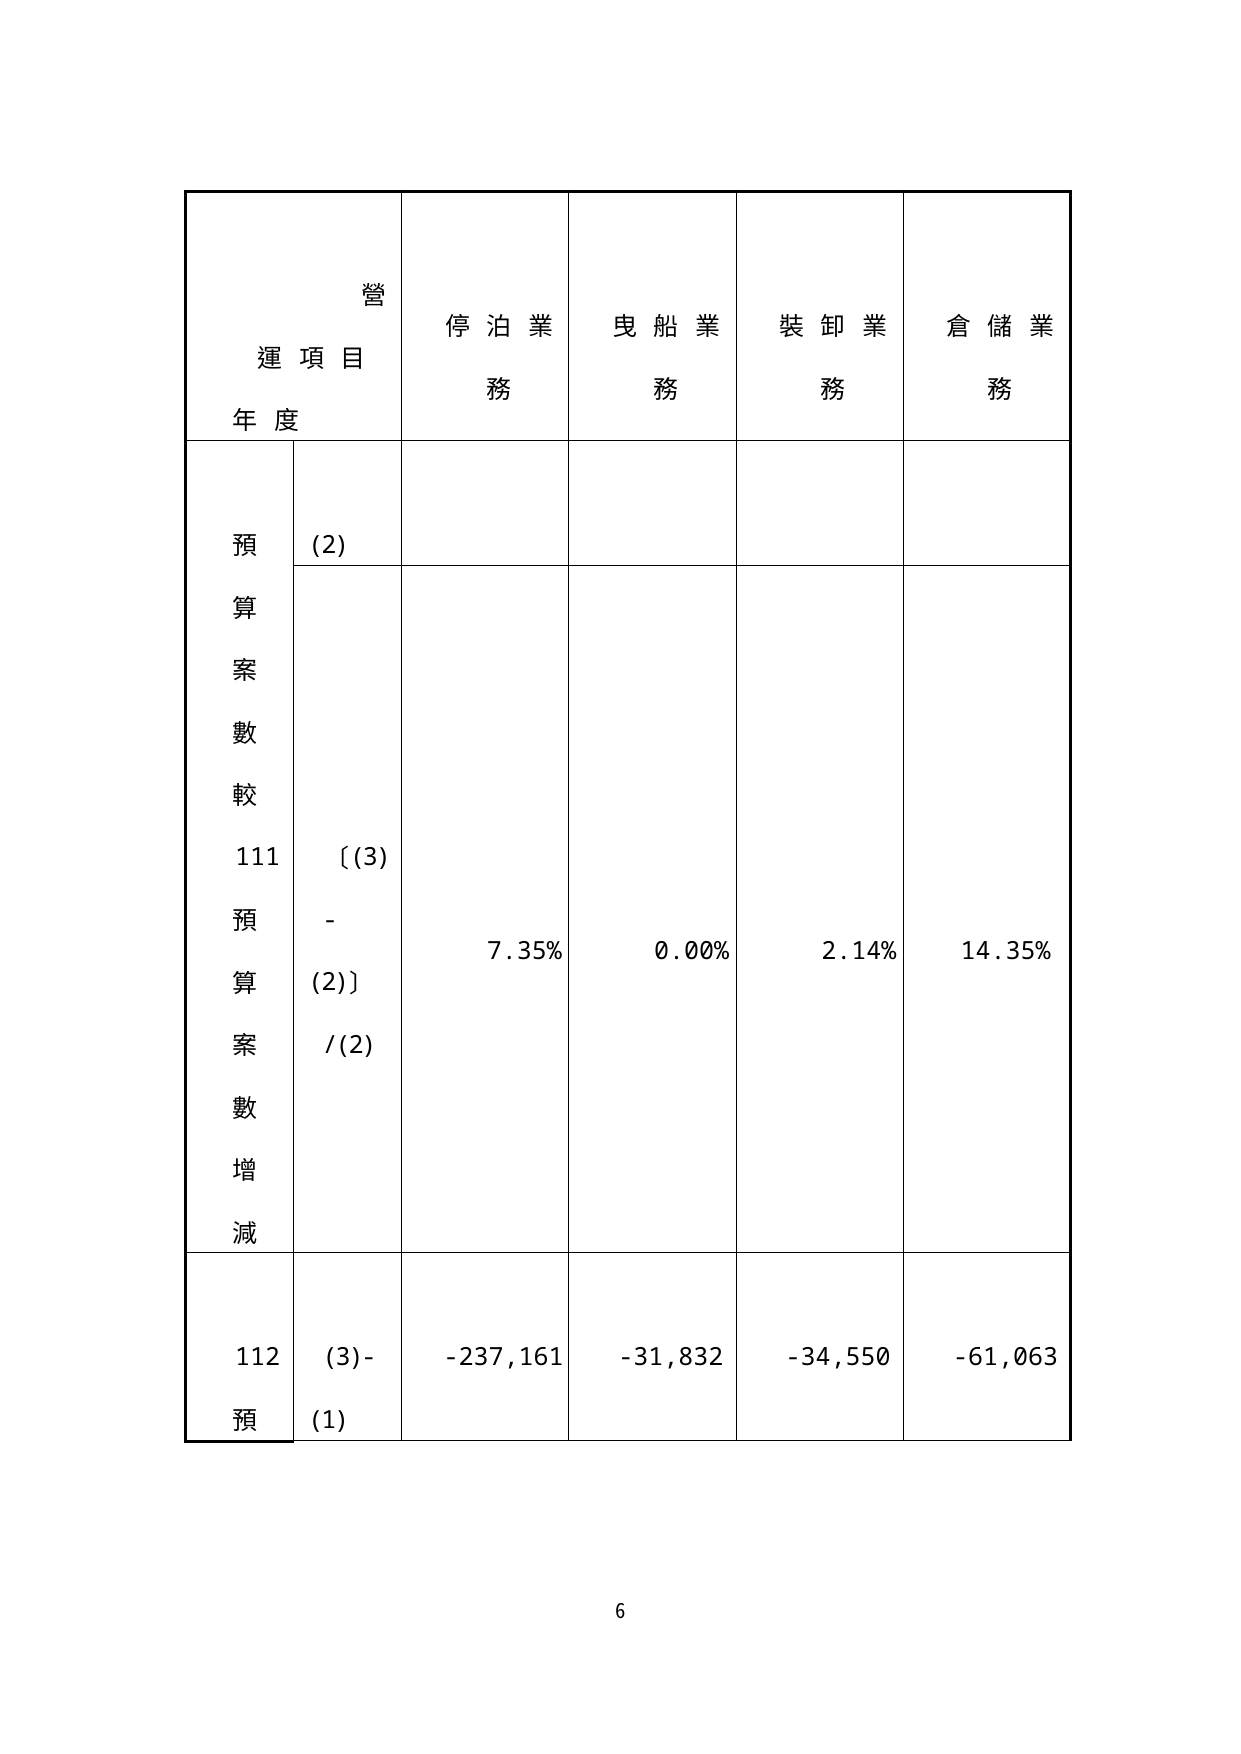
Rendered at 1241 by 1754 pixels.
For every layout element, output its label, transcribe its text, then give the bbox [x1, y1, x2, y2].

table_header 裝卸業務 [737, 193, 903, 439]
table_cell 〔(3)-(2)〕/(2) [294, 566, 401, 1252]
table_cell 14.35% [904, 566, 1069, 1252]
table_cell 預算案數較111預算案數增減 [187, 441, 293, 1252]
table_cell (3)-(1) [294, 1253, 401, 1439]
table_cell 0.00% [569, 566, 736, 1252]
table_cell [402, 441, 568, 564]
table_cell 112預 [187, 1253, 293, 1439]
table_cell -31,832 [569, 1253, 736, 1439]
table_cell [569, 441, 736, 564]
table_cell 2.14% [737, 566, 903, 1252]
table_header 曳船業務 [569, 193, 736, 439]
table_header 倉儲業務 [904, 193, 1069, 439]
table_header 營運項目 年度 [187, 193, 401, 439]
table_header 停泊業務 [402, 193, 568, 439]
table_cell -61,063 [904, 1253, 1069, 1439]
table_cell (2) [294, 441, 401, 564]
table_cell 7.35% [402, 566, 568, 1252]
table_cell -237,161 [402, 1253, 568, 1439]
table_cell -34,550 [737, 1253, 903, 1439]
table_cell [737, 441, 903, 564]
table_cell [904, 441, 1069, 564]
